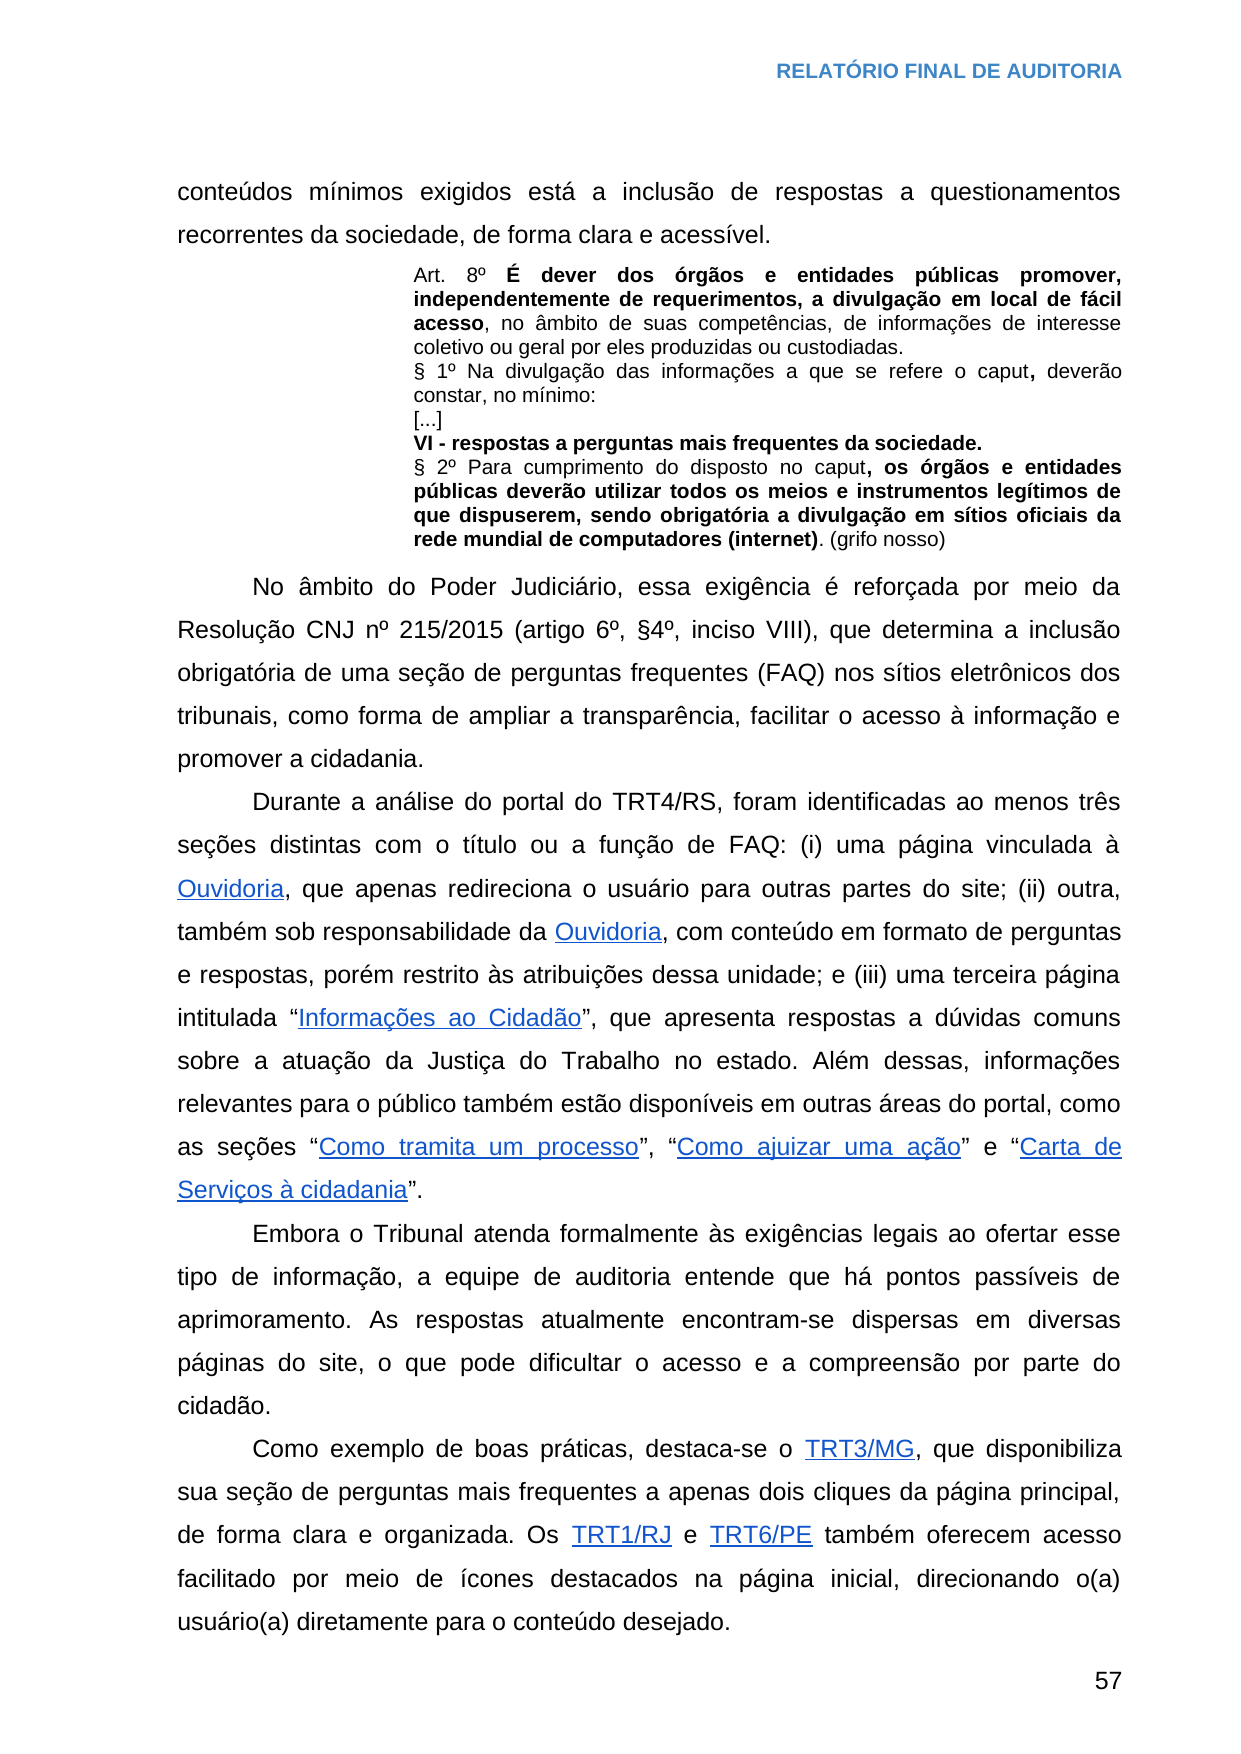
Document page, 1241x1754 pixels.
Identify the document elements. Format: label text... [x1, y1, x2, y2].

text Art. 8º É dever dos órgãos e entidades públicas promover, independentemente de requerimentos, a divulgação em local de fácil acesso, no âmbito de suas competências, de informações de interesse coletivo ou geral por eles produzidas ou custodiadas. [413, 263, 1122, 359]
text Como exemplo de boas práticas, destaca-se o TRT3/MG, que disponibiliza sua seção de perguntas mais frequentes a apenas dois cliques da página principal, de forma clara e organizada. Os TRT1/RJ e TRT6/PE também oferecem acesso facilitado por meio de ícones destacados na página inicial, direcionando o(a) usuário(a) diretamente para o conteúdo desejado. [177, 1434, 1122, 1635]
text Embora o Tribunal atenda formalmente às exigências legais ao ofertar esse tipo de informação, a equipe de auditoria entende que há pontos passíveis de aprimoramento. As respostas atualmente encontram-se dispersas em diversas páginas do site, o que pode dificultar o acesso e a compreensão por parte do cidadão. [177, 1218, 1122, 1420]
text § 2º Para cumprimento do disposto no caput, os órgãos e entidades públicas deverão utilizar todos os meios e instrumentos legítimos de que dispuserem, sendo obrigatória a divulgação em sítios oficiais da rede mundial de computadores (internet). (grifo nosso) [413, 455, 1122, 551]
text [...] [413, 407, 1122, 431]
text No âmbito do Poder Judiciário, essa exigência é reforçada por meio da Resolução CNJ nº 215/2015 (artigo 6º, §4º, inciso VIII), que determina a inclusão obrigatória de uma seção de perguntas frequentes (FAQ) nos sítios eletrônicos dos tribunais, como forma de ampliar a transparência, facilitar o acesso à informação e promover a cidadania. [177, 572, 1122, 773]
text VI - respostas a perguntas mais frequentes da sociedade. [413, 431, 1122, 455]
text Durante a análise do portal do TRT4/RS, foram identificadas ao menos três seções distintas com o título ou a função de FAQ: (i) uma página vinculada à Ouvidoria, que apenas redireciona o usuário para outras partes do site; (ii) outra, também sob responsabilidade da Ouvidoria, com conteúdo em formato de perguntas e respostas, porém restrito às atribuições dessa unidade; e (iii) uma terceira página intitulada “Informações ao Cidadão”, que apresenta respostas a dúvidas comuns sobre a atuação da Justiça do Trabalho no estado. Além dessas, informações relevantes para o público também estão disponíveis em outras áreas do portal, como as seções “Como tramita um processo”, “Como ajuizar uma ação” e “Carta de Serviços à cidadania”. [177, 787, 1122, 1204]
text § 1º Na divulgação das informações a que se refere o caput, deverão constar, no mínimo: [413, 359, 1122, 407]
text conteúdos mínimos exigidos está a inclusão de respostas a questionamentos recorrentes da sociedade, de forma clara e acessível. [177, 177, 1122, 249]
